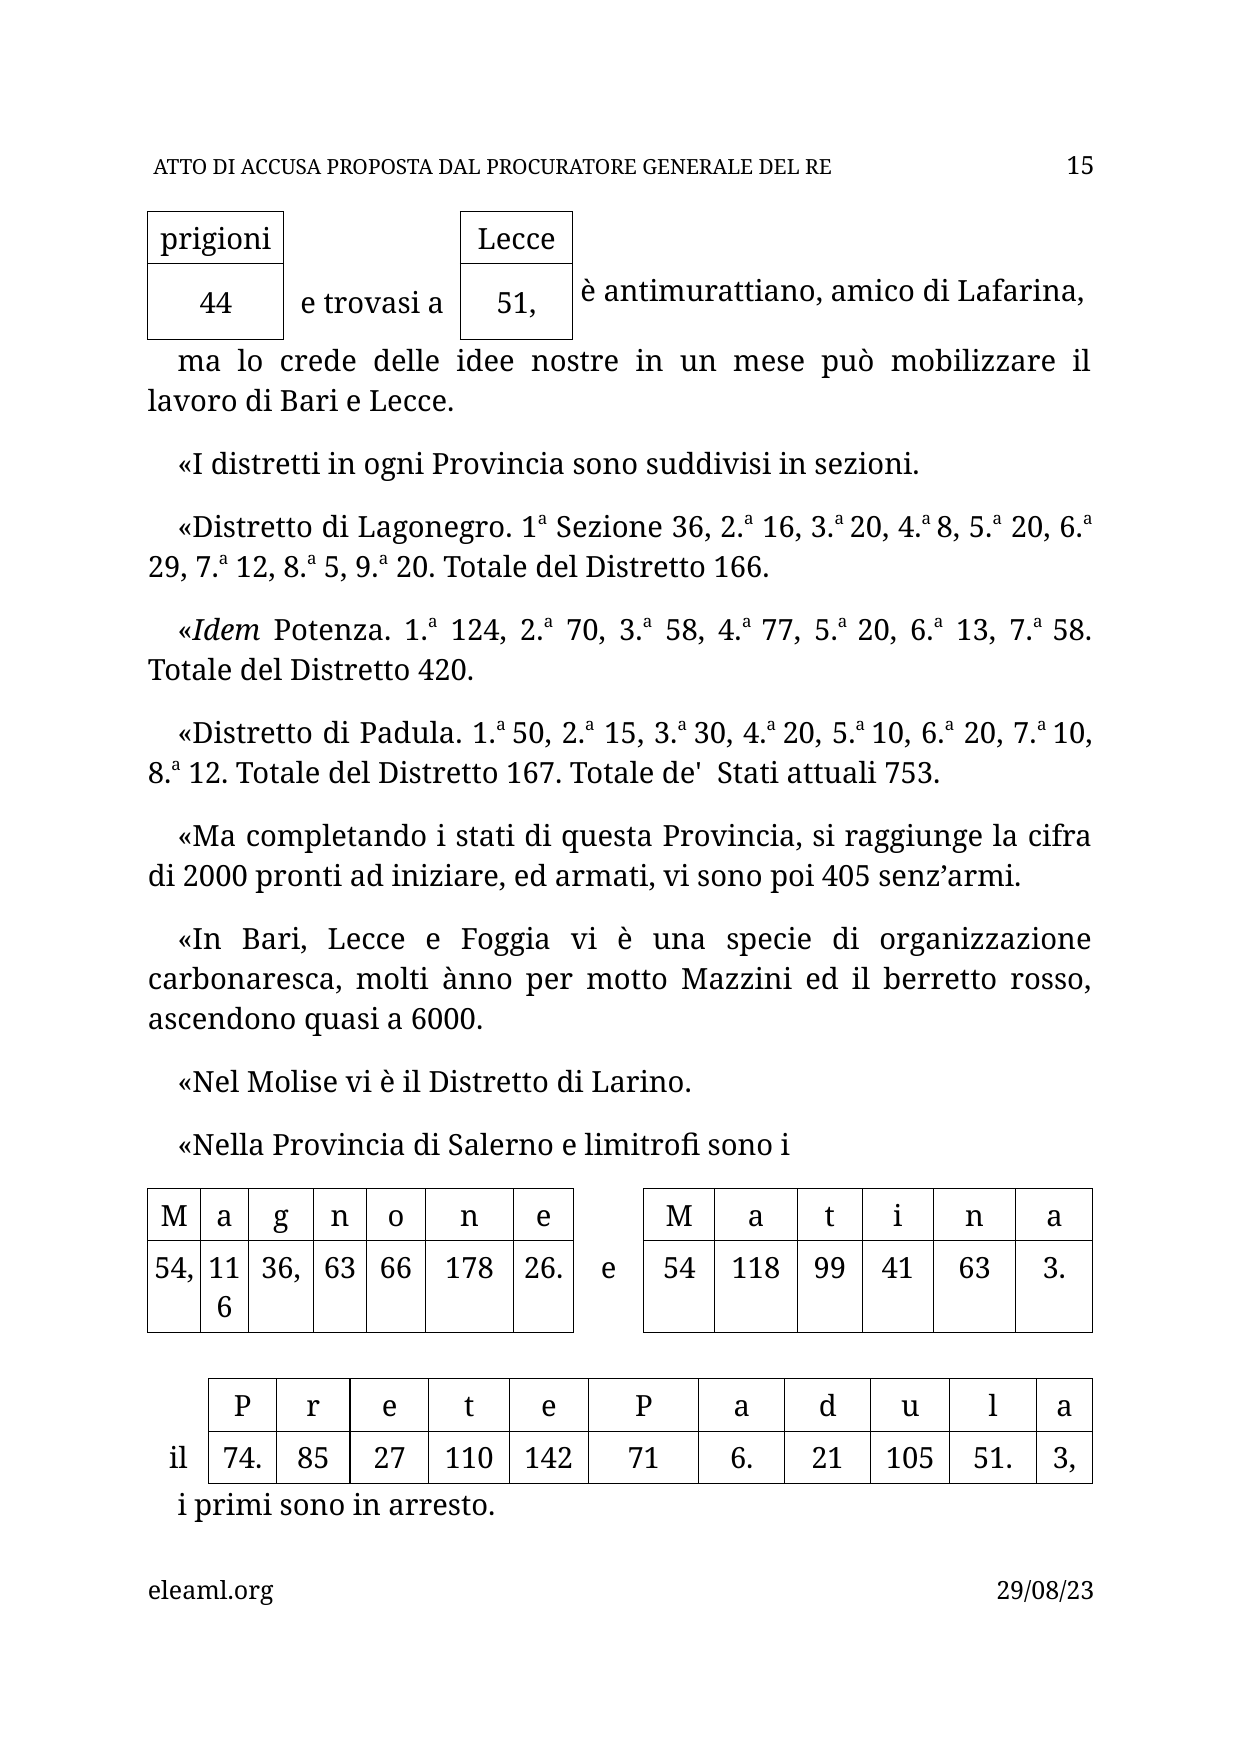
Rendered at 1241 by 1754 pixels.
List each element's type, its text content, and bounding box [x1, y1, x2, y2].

table_cell 63 [314, 1241, 366, 1332]
table_cell 54 [644, 1241, 714, 1332]
table_header o [367, 1189, 425, 1240]
table_cell il [148, 1431, 208, 1483]
text «I distretti in ogni Provincia sono suddivisi in sezioni. [148, 443, 1093, 483]
table_cell 66 [367, 1241, 425, 1332]
table_cell e trovasi a [284, 263, 460, 339]
text «Ma completando i stati di questa Provincia, si raggiunge la cifra di 2000 pronti ad iniziare, ed armati, vi sono poi 405 senz’armi. [148, 816, 1093, 895]
table_header n [426, 1189, 513, 1240]
table_cell 116 [201, 1241, 248, 1332]
table_cell 105 [871, 1432, 949, 1483]
table_header n [314, 1189, 366, 1240]
table_header [573, 211, 1093, 263]
table_cell 142 [510, 1432, 588, 1483]
table_header a [715, 1189, 797, 1240]
table_cell 71 [589, 1432, 698, 1483]
table_header [574, 1188, 643, 1240]
table_header n [934, 1189, 1015, 1240]
table_header e [514, 1189, 573, 1240]
text i primi sono in arresto. [148, 1484, 1093, 1523]
table_cell 118 [715, 1241, 797, 1332]
table_header prigioni [148, 212, 283, 263]
table_header t [798, 1189, 862, 1240]
table_header l [950, 1379, 1036, 1431]
table_header a [699, 1379, 784, 1431]
table_cell e [574, 1240, 643, 1332]
text «Nel Molise vi è il Distretto di Larino. [148, 1061, 1093, 1101]
table_header u [871, 1379, 949, 1431]
table_header g [249, 1189, 313, 1240]
table_cell 51. [950, 1432, 1036, 1483]
table_cell 44 [148, 264, 283, 339]
table_header Lecce [461, 212, 572, 263]
table_header [148, 1378, 208, 1431]
table_cell 85 [277, 1432, 349, 1483]
table_cell 21 [785, 1432, 870, 1483]
table_header e [510, 1379, 588, 1431]
table_header r [277, 1379, 349, 1431]
table_cell 110 [429, 1432, 509, 1483]
text ma lo crede delle idee nostre in un mese può mobilizzare il lavoro di Bari e Lecce. [148, 340, 1093, 419]
table_cell 99 [798, 1241, 862, 1332]
table_cell 54, [148, 1241, 200, 1332]
table_header a [1016, 1189, 1092, 1240]
table_cell 74. [209, 1432, 276, 1483]
table_cell 26. [514, 1241, 573, 1332]
table_header t [429, 1379, 509, 1431]
table_header d [785, 1379, 870, 1431]
table_header P [209, 1379, 276, 1431]
text «Distretto di Lagonegro. 1a Sezione 36, 2.a 16, 3.a 20, 4.a 8, 5.a 20, 6.a 29, 7.a 12, 8.a 5, 9.a 20. Totale del Distretto 166. [148, 507, 1093, 586]
table_header e [351, 1379, 428, 1431]
table_header M [644, 1189, 714, 1240]
table_header [284, 211, 460, 263]
table_cell 178 [426, 1241, 513, 1332]
table_cell 27 [351, 1432, 428, 1483]
table_cell 41 [863, 1241, 933, 1332]
table_cell 63 [934, 1241, 1015, 1332]
table_cell 3, [1037, 1432, 1092, 1483]
text «Distretto di Padula. 1.a 50, 2.a 15, 3.a 30, 4.a 20, 5.a 10, 6.a 20, 7.a 10, 8.a 12. Totale del Distretto 167. Totale de' Stati attuali 753. [148, 713, 1093, 792]
table_header P [589, 1379, 698, 1431]
table_cell 51, [461, 264, 572, 339]
text «Idem Potenza. 1.a 124, 2.a 70, 3.a 58, 4.a 77, 5.a 20, 6.a 13, 7.a 58. Totale del Distretto 420. [148, 609, 1093, 689]
table_cell 6. [699, 1432, 784, 1483]
table_cell 3. [1016, 1241, 1092, 1332]
table_header i [863, 1189, 933, 1240]
table_header a [1037, 1379, 1092, 1431]
table_cell 36, [249, 1241, 313, 1332]
table_header M [148, 1189, 200, 1240]
text «In Bari, Lecce e Foggia vi è una specie di organizzazione carbonaresca, molti ànno per motto Mazzini ed il berretto rosso, ascendono quasi a 6000. [148, 919, 1093, 1038]
table_cell è antimurattiano, amico di Lafarina, [573, 263, 1093, 339]
table_header a [201, 1189, 248, 1240]
text «Nella Provincia di Salerno e limitrofi sono i [148, 1125, 1093, 1164]
